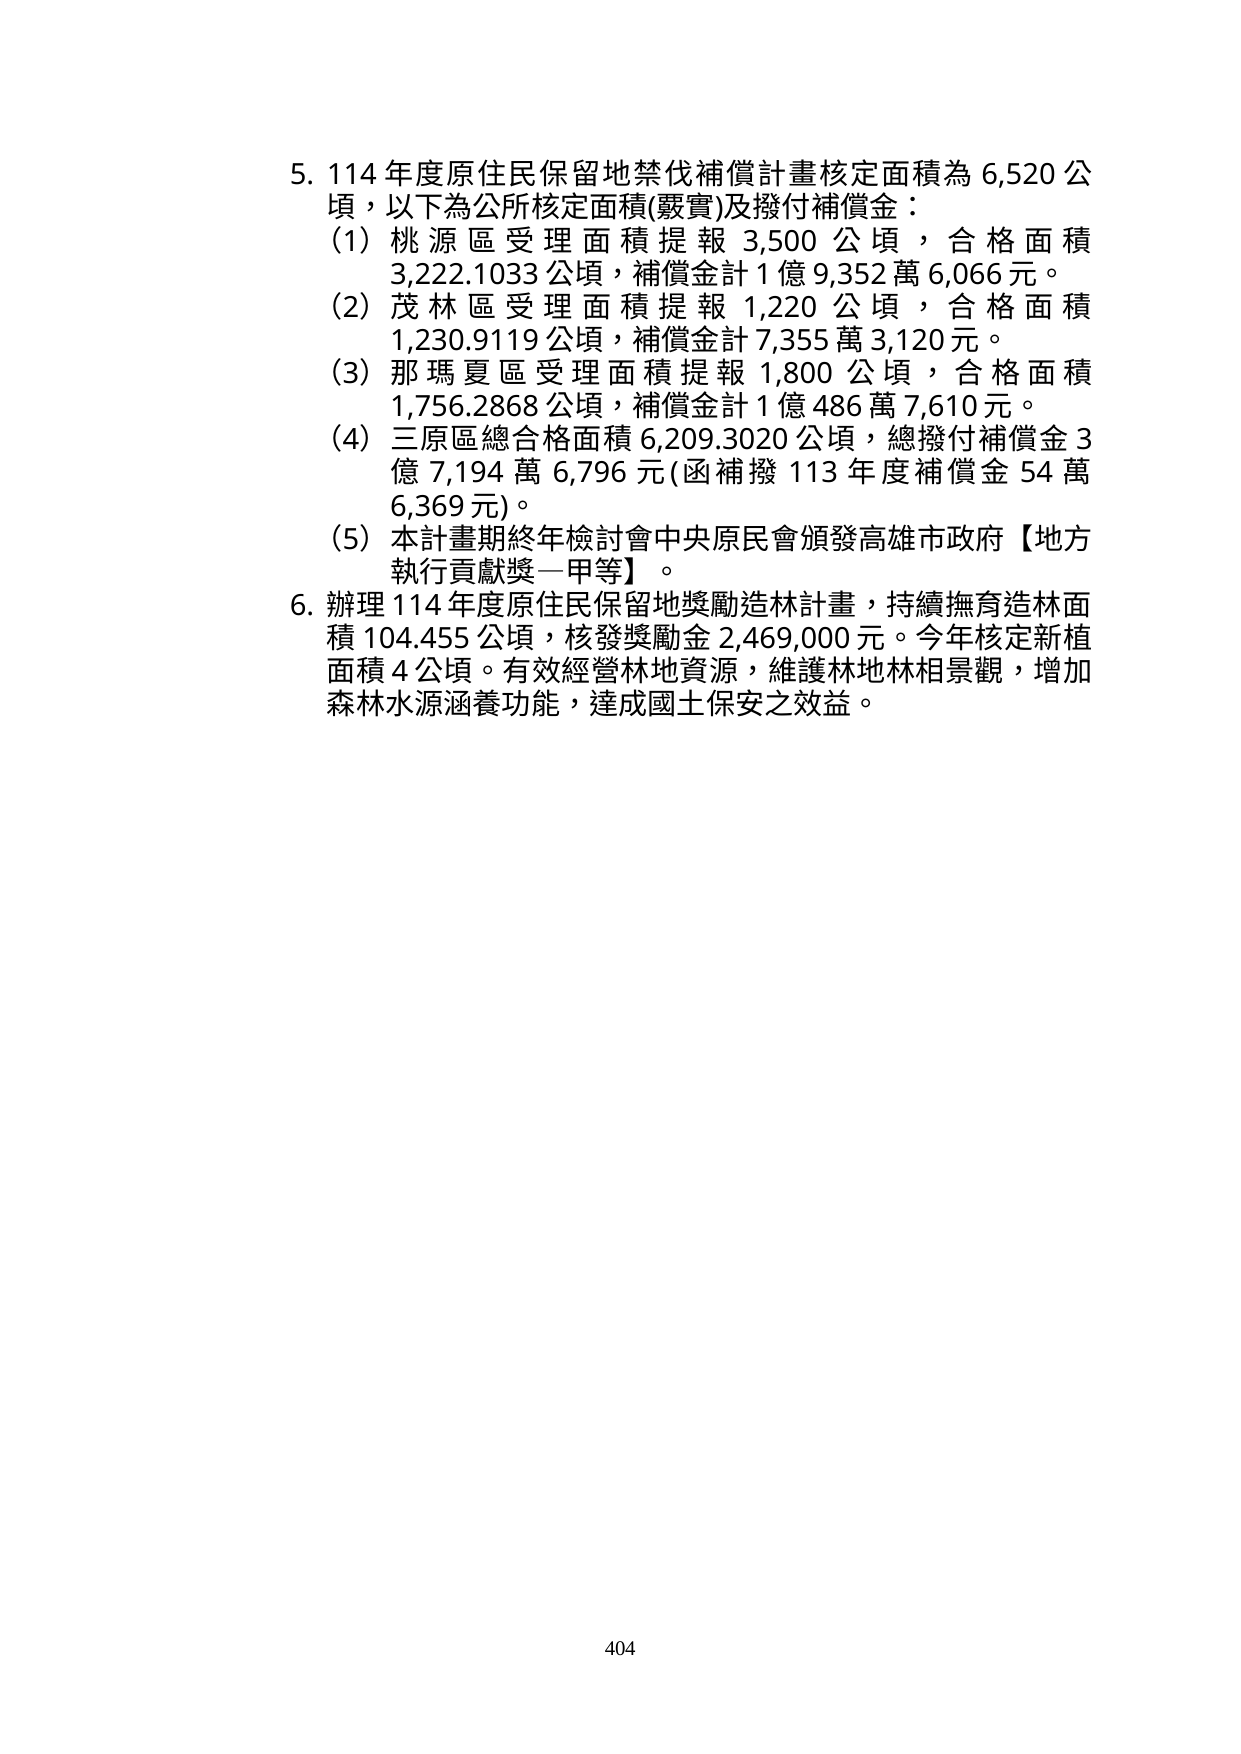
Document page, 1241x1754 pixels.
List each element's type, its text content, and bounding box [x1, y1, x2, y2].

list 本計畫期終年檢討會中央原民會頒發高雄市政府【地方執行貢獻獎—甲等】。 [313, 523, 1092, 589]
list 那瑪夏區受理面積提報1,800公頃，合格面積1,756.2868公頃，補償金計1億486萬7,610元。 [313, 357, 1092, 423]
list 桃源區受理面積提報3,500公頃，合格面積3,222.1033公頃，補償金計1億9,352萬6,066元。 [313, 224, 1092, 291]
list 茂林區受理面積提報1,220公頃，合格面積1,230.9119公頃，補償金計7,355萬3,120元。 [313, 291, 1092, 357]
list 辦理114年度原住民保留地獎勵造林計畫，持續撫育造林面積104.455公頃，核發獎勵金2,469,000元。今年核定新植面積4公頃。有效經營林地資源，維護林地林相景觀，增加森林水源涵養功能，達成國土保安之效益。 [289, 589, 1092, 721]
list 114年度原住民保留地禁伐補償計畫核定面積為6,520公頃，以下為公所核定面積(覈實)及撥付補償金： [289, 158, 1092, 224]
list 三原區總合格面積6,209.3020公頃，總撥付補償金3億7,194萬6,796元(函補撥113年度補償金54萬6,369元)。 [313, 423, 1092, 523]
